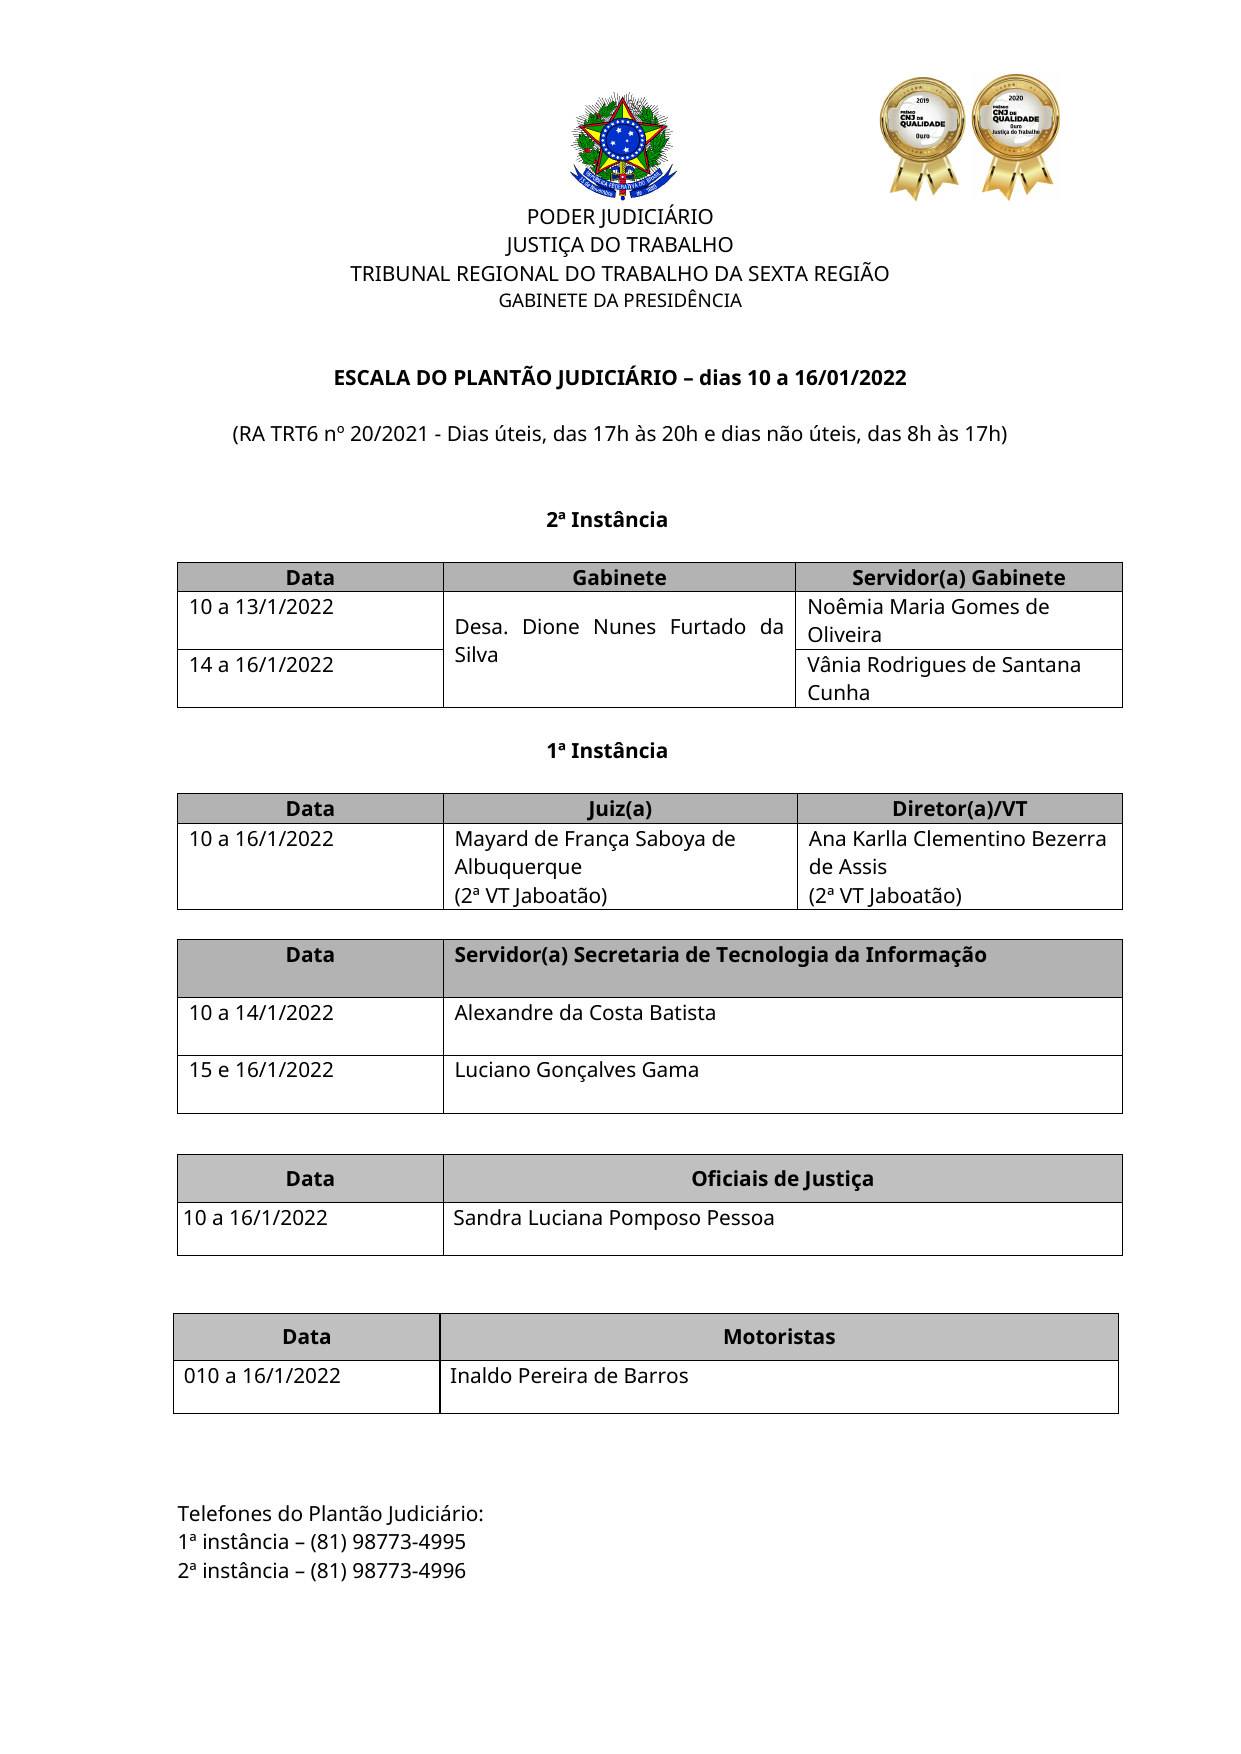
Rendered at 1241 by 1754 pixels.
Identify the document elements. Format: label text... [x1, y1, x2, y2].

table_header Oficiais de Justiça [444, 1155, 1122, 1202]
text (RA TRT6 nº 20/2021 - Dias úteis, das 17h às 20h e dias não úteis, das 8h às 17h) [177, 419, 1063, 448]
table_header Data [174, 1314, 439, 1360]
table_cell Ana Karlla Clementino Bezerra de Assis (2ª VT Jaboatão) [798, 824, 1122, 909]
table_cell 15 e 16/1/2022 [178, 1056, 443, 1112]
picture [564, 89, 680, 202]
text Telefones do Plantão Judiciário: [177, 1499, 1063, 1527]
table_cell 10 a 13/1/2022 [178, 592, 443, 649]
table_cell Desa. Dione Nunes Furtado da Silva [444, 592, 795, 707]
table_cell 10 a 16/1/2022 [178, 824, 443, 909]
text 1ª instância – (81) 98773-4995 [177, 1527, 1063, 1556]
text 1ª Instância [365, 736, 1063, 765]
table_header Gabinete [444, 563, 795, 591]
picture [879, 77, 966, 202]
text ESCALA DO PLANTÃO JUDICIÁRIO – dias 10 a 16/01/2022 [177, 363, 1063, 391]
text 2ª instância – (81) 98773-4996 [177, 1556, 1063, 1584]
table_cell Vânia Rodrigues de Santana Cunha [796, 650, 1122, 707]
table_header Data [178, 1155, 443, 1202]
table_cell Noêmia Maria Gomes de Oliveira [796, 592, 1122, 649]
table_cell Sandra Luciana Pomposo Pessoa [444, 1203, 1122, 1254]
table_header Servidor(a) Secretaria de Tecnologia da Informação [444, 940, 1122, 997]
table_cell 10 a 16/1/2022 [178, 1203, 443, 1254]
table_cell 14 a 16/1/2022 [178, 650, 443, 707]
text 2ª Instância [365, 505, 1063, 533]
table_cell Inaldo Pereira de Barros [441, 1361, 1118, 1412]
table_header Juiz(a) [444, 794, 797, 823]
table_header Data [178, 940, 443, 997]
table_header Data [178, 794, 443, 823]
table_header Servidor(a) Gabinete [796, 563, 1122, 591]
table_cell Alexandre da Costa Batista [444, 998, 1122, 1054]
table_cell Luciano Gonçalves Gama [444, 1056, 1122, 1112]
table_cell 10 a 14/1/2022 [178, 998, 443, 1054]
table_header Data [178, 563, 443, 591]
table_header Motoristas [441, 1314, 1118, 1360]
table_cell 010 a 16/1/2022 [174, 1361, 439, 1412]
picture [971, 73, 1061, 202]
table_cell Mayard de França Saboya de Albuquerque (2ª VT Jaboatão) [444, 824, 797, 909]
table_header Diretor(a)/VT [798, 794, 1122, 823]
